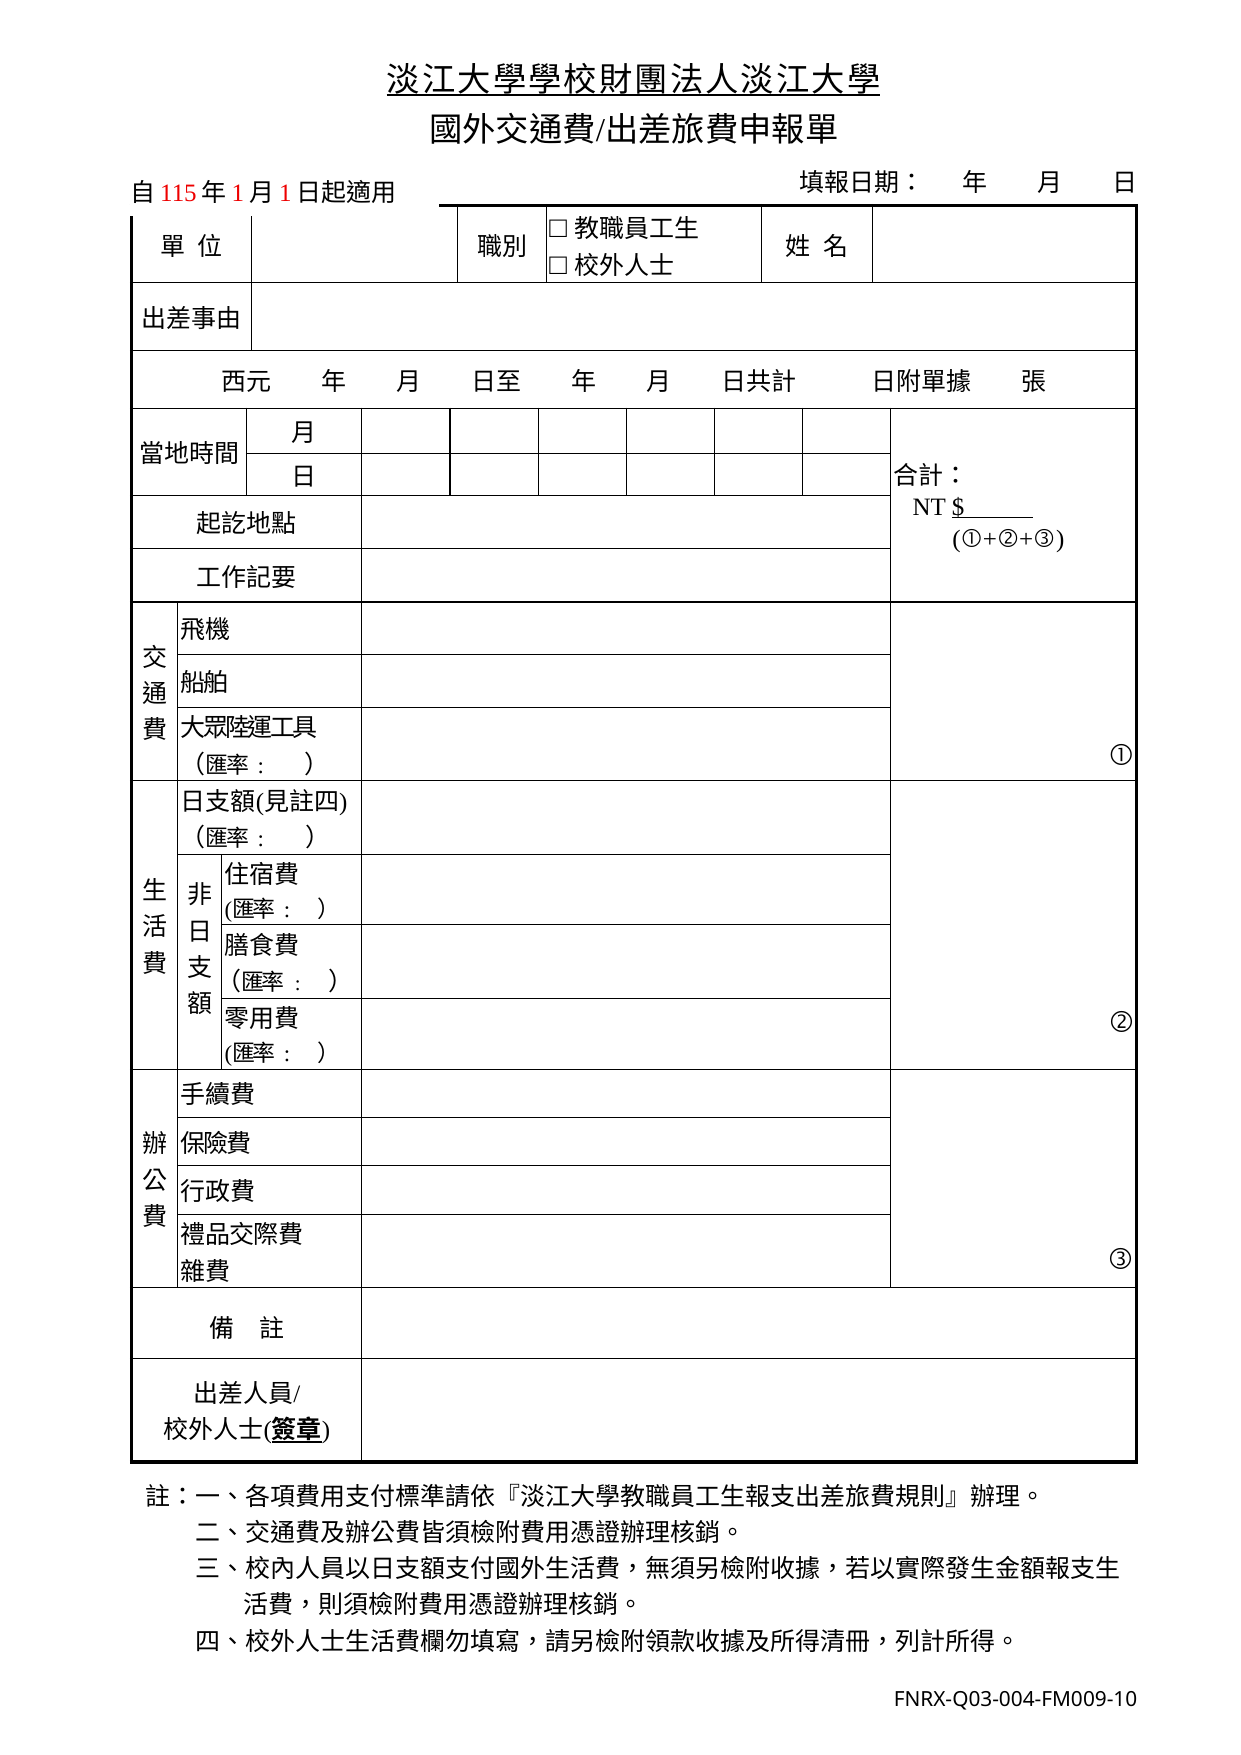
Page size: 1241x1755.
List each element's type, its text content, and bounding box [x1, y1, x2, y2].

table_cell [362, 1166, 890, 1214]
table_cell 起訖地點 [133, 496, 361, 548]
table_cell [362, 855, 890, 924]
table_cell [362, 496, 890, 548]
table_header [252, 207, 457, 282]
table_cell [627, 454, 714, 495]
text 國外交通費/出差旅費申報單 [130, 102, 1137, 152]
table_cell 日 [247, 454, 361, 495]
table_cell [451, 409, 538, 452]
table_cell 飛機 [178, 603, 361, 654]
table_cell 出差人員/ 校外人士(簽章) [133, 1359, 361, 1460]
text 四、校外人士生活費欄勿填寫，請另檢附領款收據及所得清冊，列計所得。 [195, 1621, 1137, 1657]
table_cell 備 註 [133, 1288, 361, 1358]
table_cell [539, 409, 626, 452]
table_cell  [891, 781, 1135, 1068]
table_cell [362, 603, 890, 654]
table_cell [362, 781, 890, 854]
table_cell [627, 409, 714, 452]
text 填報日期： 年 月 日 [130, 164, 1137, 198]
table_cell 出差事由 [133, 283, 251, 350]
table_header 單 位 [133, 216, 251, 282]
table_cell 當地時間 [133, 409, 246, 495]
table_cell 交 通 費 [133, 603, 177, 780]
table_cell 零用費 (匯率 : ） [222, 999, 361, 1068]
text 自115年1月1日起適用 [130, 172, 439, 208]
table_cell [362, 1118, 890, 1165]
table_cell [803, 454, 890, 495]
table_cell [362, 409, 449, 452]
table_cell [362, 549, 890, 601]
table_cell 工作記要 [133, 549, 361, 601]
table_cell [362, 708, 890, 780]
text [130, 208, 439, 216]
table_cell 西元 年 月 日至 年 月 日共計 日附單據 張 [133, 351, 1135, 407]
table_cell 合計： NT $ (++) [891, 409, 1135, 601]
table_cell [715, 409, 802, 452]
table_cell 行政費 [178, 1166, 361, 1214]
table_cell 住宿費 (匯率 : ） [222, 855, 361, 924]
table_cell 非日支額 [178, 855, 221, 1068]
table_cell  [891, 1070, 1135, 1287]
table_cell [362, 1215, 890, 1287]
table_cell [803, 409, 890, 452]
table_cell [362, 655, 890, 707]
table_cell [362, 1288, 1135, 1358]
table_header 姓 名 [762, 207, 872, 282]
table_cell [539, 454, 626, 495]
text 二、交通費及辦公費皆須檢附費用憑證辦理核銷。 [195, 1512, 1137, 1548]
table_cell [451, 454, 538, 495]
table_cell 大眾陸運工具 （匯率 : ） [178, 708, 361, 780]
table_header [873, 207, 1135, 282]
table_cell 船舶 [178, 655, 361, 707]
table_header 職別 [458, 207, 546, 282]
table_cell [715, 454, 802, 495]
table_cell 日支額(見註四) （匯率 : ） [178, 781, 361, 854]
table_cell 膳食費 （匯率 : ） [222, 925, 361, 998]
table_cell [362, 1359, 1135, 1460]
table_cell 辦 公 費 [133, 1070, 177, 1287]
table_cell [362, 999, 890, 1068]
table_header □ 教職員工生 □ 校外人士 [547, 207, 761, 282]
text 淡江大學學校財團法人淡江大學 [130, 48, 1137, 102]
table_cell [362, 925, 890, 998]
table_cell [362, 454, 449, 495]
table_cell 禮品交際費 雜費 [178, 1215, 361, 1287]
table_cell [252, 283, 1135, 350]
table_cell [362, 1070, 890, 1117]
table_cell  [891, 603, 1135, 780]
text 三、校內人員以日支額支付國外生活費，無須另檢附收據，若以實際發生金額報支生活費，則須檢附費用憑證辦理核銷。 [195, 1548, 1137, 1621]
table_cell 手續費 [178, 1070, 361, 1117]
table_cell 保險費 [178, 1118, 361, 1165]
table_cell 月 [247, 409, 361, 452]
table_cell 生 活 費 [133, 781, 177, 1068]
text 註：一、各項費用支付標準請依『淡江大學教職員工生報支出差旅費規則』辦理。 [145, 1476, 1137, 1512]
